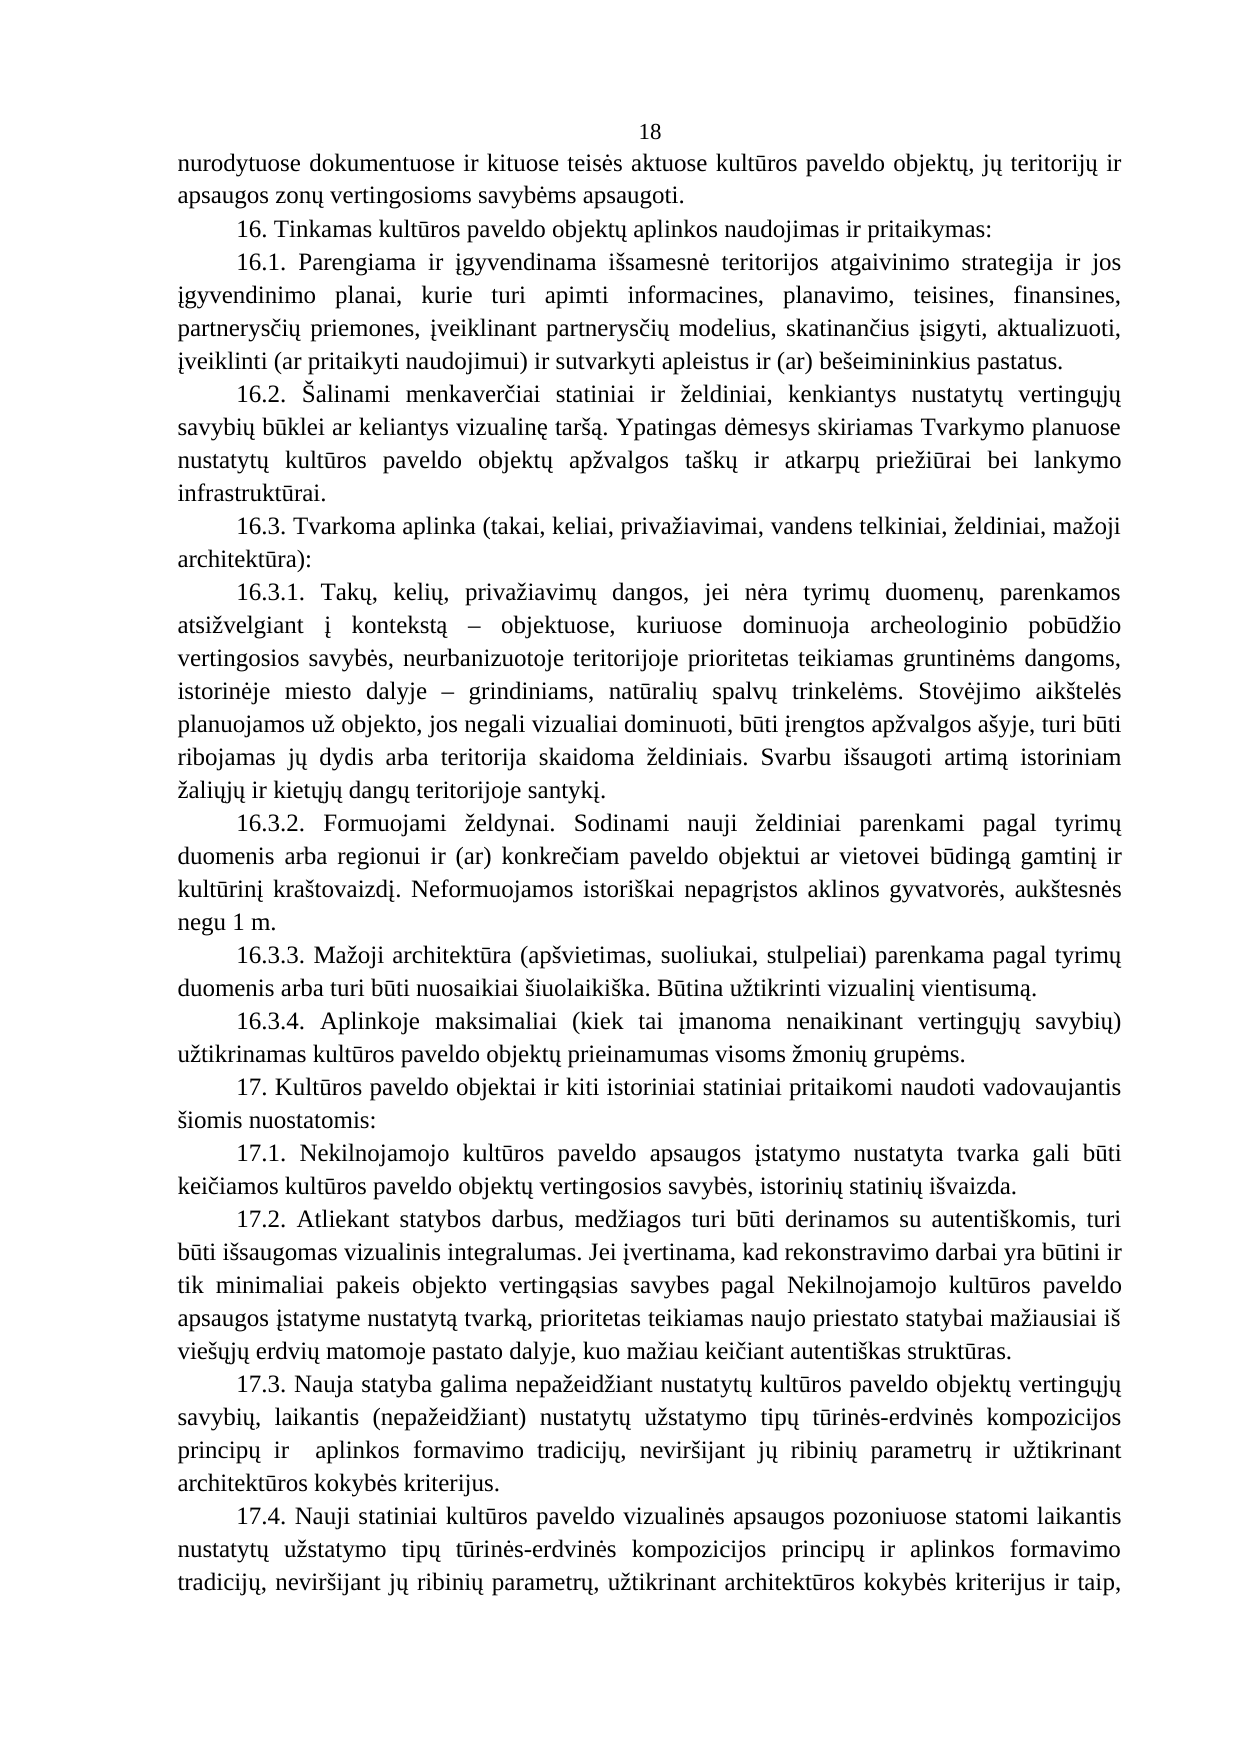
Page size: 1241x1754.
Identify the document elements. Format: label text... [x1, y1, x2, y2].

text 16.3.3. Mažoji architektūra (apšvietimas, suoliukai, stulpeliai) parenkama pagal tyrimų duomenis arba turi būti nuosaikiai šiuolaikiška. Būtina užtikrinti vizualinį vientisumą. [177, 940, 1122, 1002]
text 16.1. Parengiama ir įgyvendinama išsamesnė teritorijos atgaivinimo strategija ir jos įgyvendinimo planai, kurie turi apimti informacines, planavimo, teisines, finansines, partnerysčių priemones, įveiklinant partnerysčių modelius, skatinančius įsigyti, aktualizuoti, įveiklinti (ar pritaikyti naudojimui) ir sutvarkyti apleistus ir (ar) bešeimininkius pastatus. [177, 247, 1122, 374]
text nurodytuose dokumentuose ir kituose teisės aktuose kultūros paveldo objektų, jų teritorijų ir apsaugos zonų vertingosioms savybėms apsaugoti. [177, 148, 1122, 209]
text 16.3.1. Takų, kelių, privažiavimų dangos, jei nėra tyrimų duomenų, parenkamos atsižvelgiant į kontekstą – objektuose, kuriuose dominuoja archeologinio pobūdžio vertingosios savybės, neurbanizuotoje teritorijoje prioritetas teikiamas gruntinėms dangoms, istorinėje miesto dalyje – grindiniams, natūralių spalvų trinkelėms. Stovėjimo aikštelės planuojamos už objekto, jos negali vizualiai dominuoti, būti įrengtos apžvalgos ašyje, turi būti ribojamas jų dydis arba teritorija skaidoma želdiniais. Svarbu išsaugoti artimą istoriniam žaliųjų ir kietųjų dangų teritorijoje santykį. [177, 577, 1122, 804]
text 17.3. Nauja statyba galima nepažeidžiant nustatytų kultūros paveldo objektų vertingųjų savybių, laikantis (nepažeidžiant) nustatytų užstatymo tipų tūrinės-erdvinės kompozicijos principų ir aplinkos formavimo tradicijų, neviršijant jų ribinių parametrų ir užtikrinant architektūros kokybės kriterijus. [177, 1369, 1122, 1497]
text 16.3.2. Formuojami želdynai. Sodinami nauji želdiniai parenkami pagal tyrimų duomenis arba regionui ir (ar) konkrečiam paveldo objektui ar vietovei būdingą gamtinį ir kultūrinį kraštovaizdį. Neformuojamos istoriškai nepagrįstos aklinos gyvatvorės, aukštesnės negu 1 m. [177, 808, 1122, 936]
text 17.4. Nauji statiniai kultūros paveldo vizualinės apsaugos pozoniuose statomi laikantis nustatytų užstatymo tipų tūrinės-erdvinės kompozicijos principų ir aplinkos formavimo tradicijų, neviršijant jų ribinių parametrų, užtikrinant architektūros kokybės kriterijus ir taip, [177, 1501, 1122, 1596]
text 17. Kultūros paveldo objektai ir kiti istoriniai statiniai pritaikomi naudoti vadovaujantis šiomis nuostatomis: [177, 1072, 1122, 1134]
text 16.2. Šalinami menkaverčiai statiniai ir želdiniai, kenkiantys nustatytų vertingųjų savybių būklei ar keliantys vizualinę taršą. Ypatingas dėmesys skiriamas Tvarkymo planuose nustatytų kultūros paveldo objektų apžvalgos taškų ir atkarpų priežiūrai bei lankymo infrastruktūrai. [177, 379, 1122, 507]
text 17.2. Atliekant statybos darbus, medžiagos turi būti derinamos su autentiškomis, turi būti išsaugomas vizualinis integralumas. Jei įvertinama, kad rekonstravimo darbai yra būtini ir tik minimaliai pakeis objekto vertingąsias savybes pagal Nekilnojamojo kultūros paveldo apsaugos įstatyme nustatytą tvarką, prioritetas teikiamas naujo priestato statybai mažiausiai iš viešųjų erdvių matomoje pastato dalyje, kuo mažiau keičiant autentiškas struktūras. [177, 1204, 1122, 1365]
text 17.1. Nekilnojamojo kultūros paveldo apsaugos įstatymo nustatyta tvarka gali būti keičiamos kultūros paveldo objektų vertingosios savybės, istorinių statinių išvaizda. [177, 1138, 1122, 1200]
text 16. Tinkamas kultūros paveldo objektų aplinkos naudojimas ir pritaikymas: [177, 214, 1122, 242]
text 16.3.4. Aplinkoje maksimaliai (kiek tai įmanoma nenaikinant vertingųjų savybių) užtikrinamas kultūros paveldo objektų prieinamumas visoms žmonių grupėms. [177, 1006, 1122, 1068]
text 16.3. Tvarkoma aplinka (takai, keliai, privažiavimai, vandens telkiniai, želdiniai, mažoji architektūra): [177, 511, 1122, 573]
